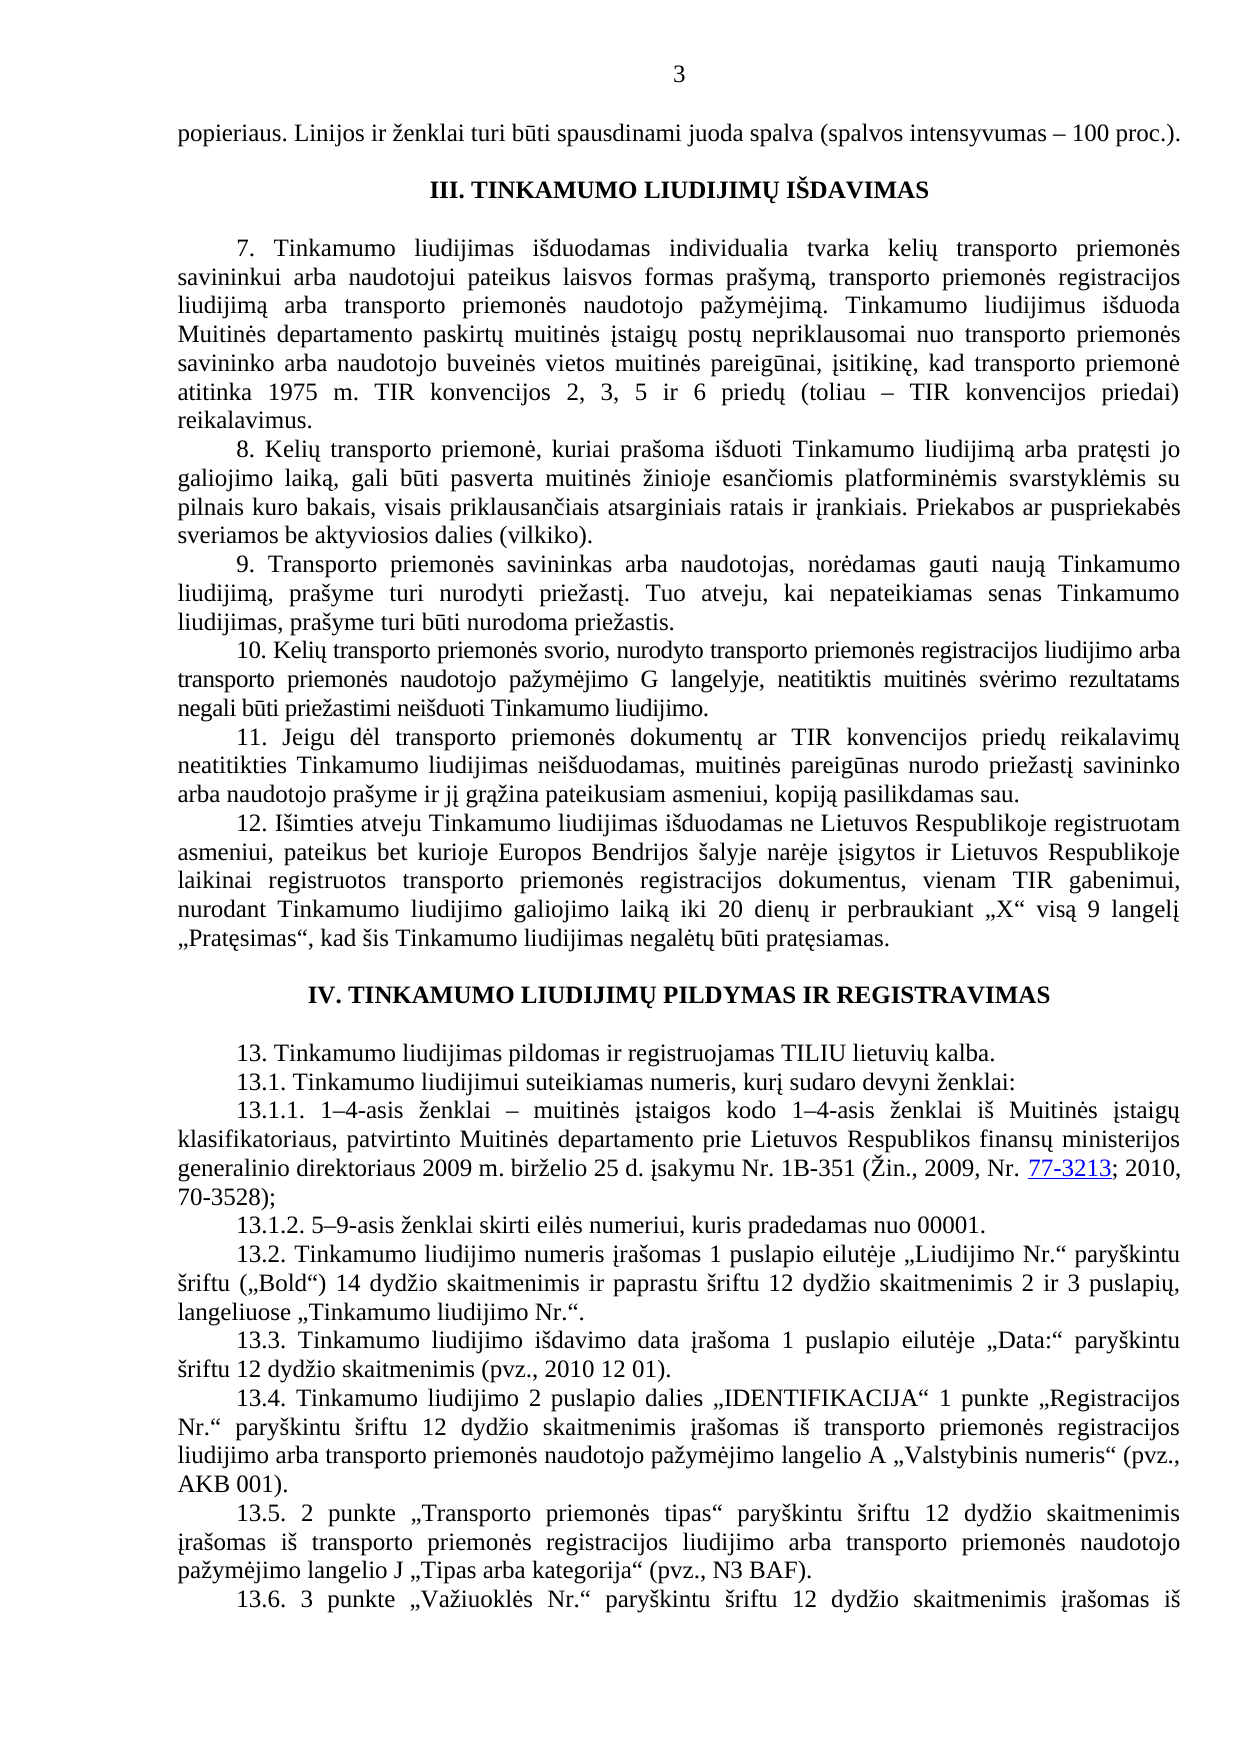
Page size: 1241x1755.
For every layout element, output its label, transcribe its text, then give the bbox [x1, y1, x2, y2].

text 13.3. Tinkamumo liudijimo išdavimo data įrašoma 1 puslapio eilutėje „Data:“ paryškintu šriftu 12 dydžio skaitmenimis (pvz., 2010 12 01). [177, 1326, 1181, 1383]
text III. TINKAMUMO LIUDIJIMŲ IŠDAVIMAS [177, 176, 1181, 204]
text 13.1. Tinkamumo liudijimui suteikiamas numeris, kurį sudaro devyni ženklai: [177, 1067, 1181, 1096]
text IV. TINKAMUMO LIUDIJIMŲ PILDYMAS IR REGISTRAVIMAS [177, 981, 1181, 1009]
text 12. Išimties atveju Tinkamumo liudijimas išduodamas ne Lietuvos Respublikoje registruotam asmeniui, pateikus bet kurioje Europos Bendrijos šalyje narėje įsigytos ir Lietuvos Respublikoje laikinai registruotos transporto priemonės registracijos dokumentus, vienam TIR gabenimui, nurodant Tinkamumo liudijimo galiojimo laiką iki 20 dienų ir perbraukiant „X“ visą 9 langelį „Pratęsimas“, kad šis Tinkamumo liudijimas negalėtų būti pratęsiamas. [177, 808, 1181, 952]
text 10. Kelių transporto priemonės svorio, nurodyto transporto priemonės registracijos liudijimo arba transporto priemonės naudotojo pažymėjimo G langelyje, neatitiktis muitinės svėrimo rezultatams negali būti priežastimi neišduoti Tinkamumo liudijimo. [177, 636, 1181, 722]
text 13.1.2. 5–9-asis ženklai skirti eilės numeriui, kuris pradedamas nuo 00001. [177, 1211, 1181, 1239]
text 13.4. Tinkamumo liudijimo 2 puslapio dalies „IDENTIFIKACIJA“ 1 punkte „Registracijos Nr.“ paryškintu šriftu 12 dydžio skaitmenimis įrašomas iš transporto priemonės registracijos liudijimo arba transporto priemonės naudotojo pažymėjimo langelio A „Valstybinis numeris“ (pvz., AKB 001). [177, 1383, 1181, 1498]
text 13.1.1. 1–4-asis ženklai – muitinės įstaigos kodo 1–4-asis ženklai iš Muitinės įstaigų klasifikatoriaus, patvirtinto Muitinės departamento prie Lietuvos Respublikos finansų ministerijos generalinio direktoriaus 2009 m. birželio 25 d. įsakymu Nr. 1B-351 (Žin., 2009, Nr. 77-3213; 2010, 70-3528); [177, 1096, 1181, 1211]
text 13. Tinkamumo liudijimas pildomas ir registruojamas TILIU lietuvių kalba. [177, 1038, 1181, 1067]
text 13.5. 2 punkte „Transporto priemonės tipas“ paryškintu šriftu 12 dydžio skaitmenimis įrašomas iš transporto priemonės registracijos liudijimo arba transporto priemonės naudotojo pažymėjimo langelio J „Tipas arba kategorija“ (pvz., N3 BAF). [177, 1498, 1181, 1584]
text 13.2. Tinkamumo liudijimo numeris įrašomas 1 puslapio eilutėje „Liudijimo Nr.“ paryškintu šriftu („Bold“) 14 dydžio skaitmenimis ir paprastu šriftu 12 dydžio skaitmenimis 2 ir 3 puslapių, langeliuose „Tinkamumo liudijimo Nr.“. [177, 1239, 1181, 1326]
text 7. Tinkamumo liudijimas išduodamas individualia tvarka kelių transporto priemonės savininkui arba naudotojui pateikus laisvos formas prašymą, transporto priemonės registracijos liudijimą arba transporto priemonės naudotojo pažymėjimą. Tinkamumo liudijimus išduoda Muitinės departamento paskirtų muitinės įstaigų postų nepriklausomai nuo transporto priemonės savininko arba naudotojo buveinės vietos muitinės pareigūnai, įsitikinę, kad transporto priemonė atitinka 1975 m. TIR konvencijos 2, 3, 5 ir 6 priedų (toliau – TIR konvencijos priedai) reikalavimus. [177, 233, 1181, 434]
text 9. Transporto priemonės savininkas arba naudotojas, norėdamas gauti naują Tinkamumo liudijimą, prašyme turi nurodyti priežastį. Tuo atveju, kai nepateikiamas senas Tinkamumo liudijimas, prašyme turi būti nurodoma priežastis. [177, 549, 1181, 636]
text 8. Kelių transporto priemonė, kuriai prašoma išduoti Tinkamumo liudijimą arba pratęsti jo galiojimo laiką, gali būti pasverta muitinės žinioje esančiomis platforminėmis svarstyklėmis su pilnais kuro bakais, visais priklausančiais atsarginiais ratais ir įrankiais. Priekabos ar puspriekabės sveriamos be aktyviosios dalies (vilkiko). [177, 434, 1181, 549]
text popieriaus. Linijos ir ženklai turi būti spausdinami juoda spalva (spalvos intensyvumas – 100 proc.). [177, 118, 1181, 147]
text 13.6. 3 punkte „Važiuoklės Nr.“ paryškintu šriftu 12 dydžio skaitmenimis įrašomas iš [177, 1584, 1181, 1613]
text 11. Jeigu dėl transporto priemonės dokumentų ar TIR konvencijos priedų reikalavimų neatitikties Tinkamumo liudijimas neišduodamas, muitinės pareigūnas nurodo priežastį savininko arba naudotojo prašyme ir jį grąžina pateikusiam asmeniui, kopiją pasilikdamas sau. [177, 722, 1181, 808]
